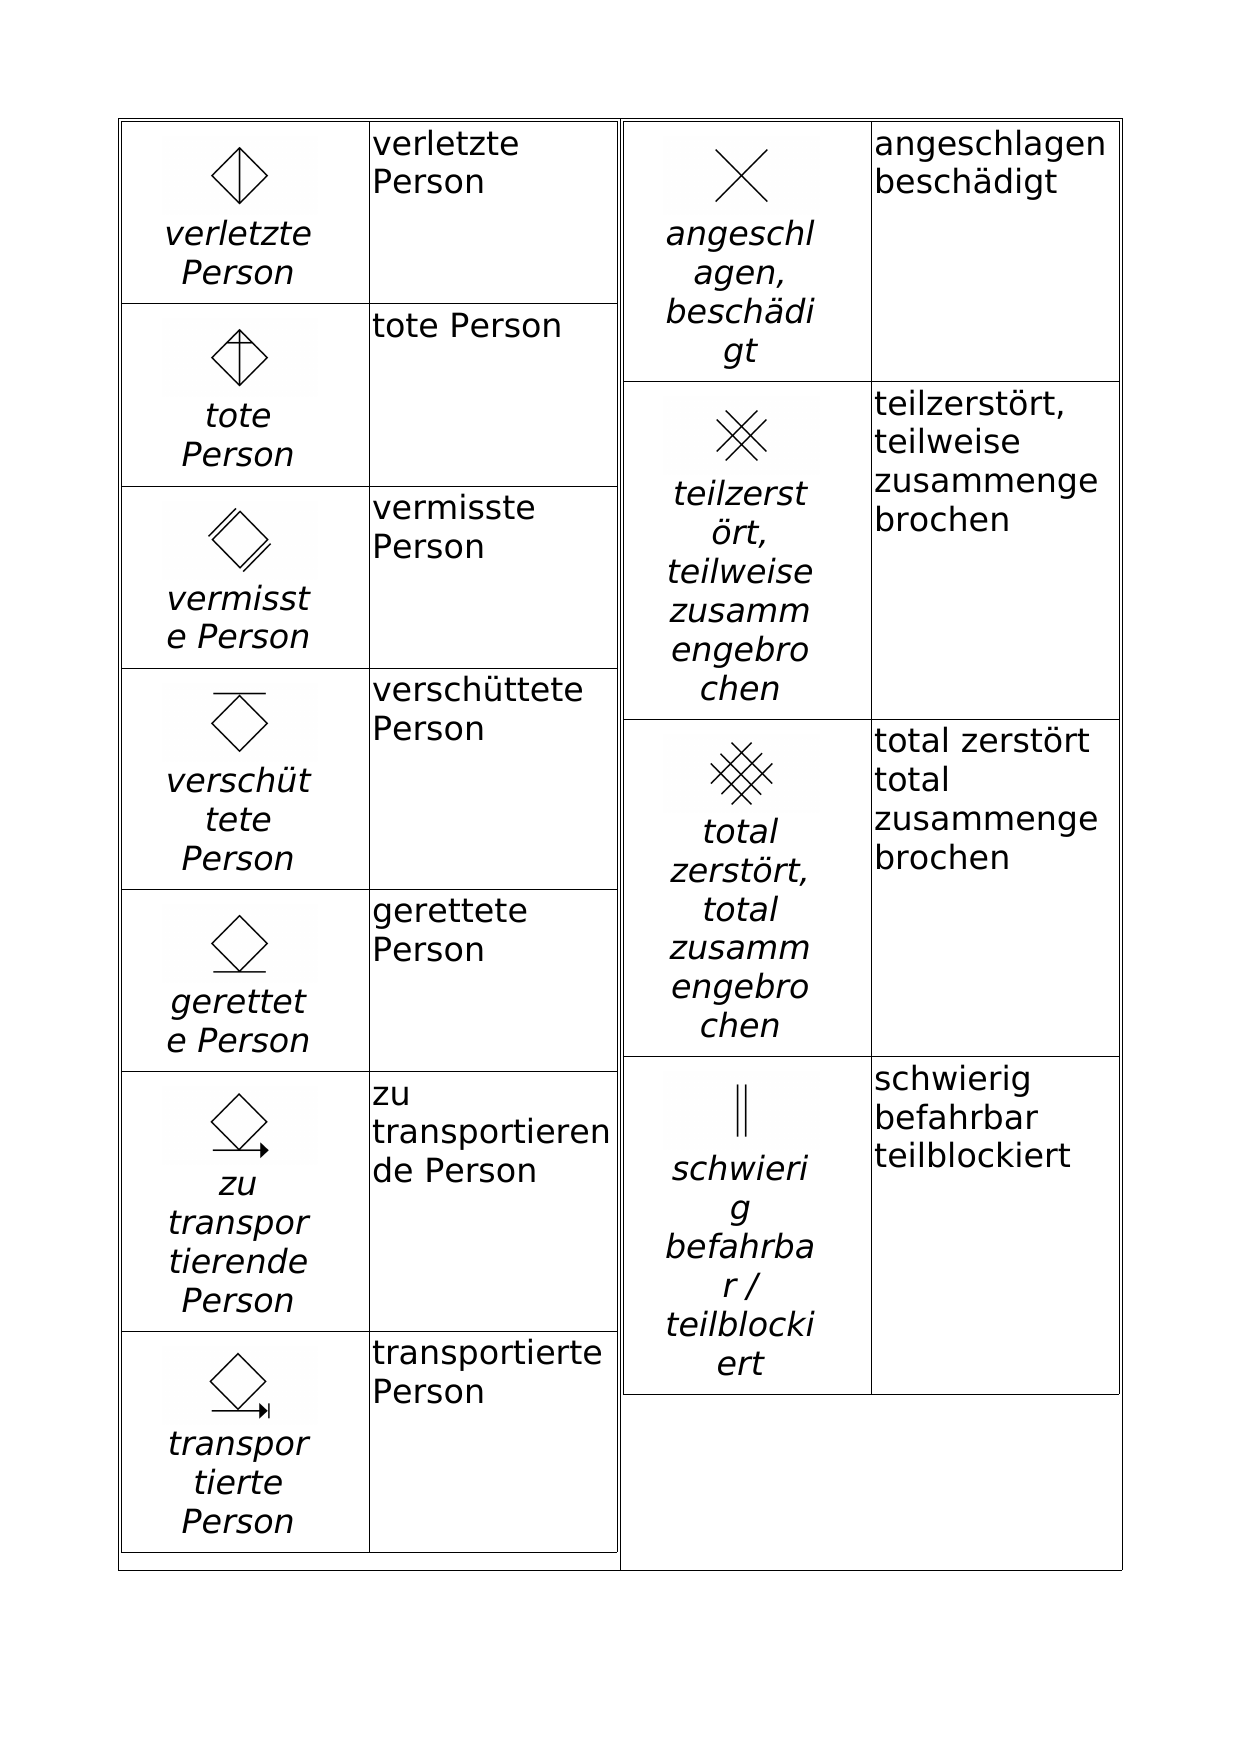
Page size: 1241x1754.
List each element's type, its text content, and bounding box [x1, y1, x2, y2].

picture [663, 396, 820, 475]
table_cell verletzte Person [370, 122, 617, 303]
table_cell tote Person [370, 304, 617, 486]
table_cell transportierte Person [370, 1332, 617, 1552]
table_header [119, 119, 620, 1570]
table_cell total zerstört total zusammengebrochen [872, 720, 1119, 1056]
table_header [621, 119, 1122, 1570]
table_cell [624, 382, 871, 719]
table_cell verschüttete Person [370, 669, 617, 889]
table_cell teilzerstört, teilweise zusammengebrochen [872, 382, 1119, 719]
picture [161, 501, 318, 580]
table_cell [122, 122, 369, 303]
picture [161, 318, 318, 397]
table_cell schwierig befahrbar teilblockiert [872, 1057, 1119, 1394]
table_cell [624, 122, 871, 381]
table_cell zu transportierende Person [370, 1072, 617, 1331]
table_cell [122, 669, 369, 889]
table_cell [122, 890, 369, 1071]
table_cell gerettete Person [370, 890, 617, 1071]
picture [161, 904, 318, 983]
table_cell [624, 1057, 871, 1394]
picture [161, 1086, 318, 1165]
table_cell vermisste Person [370, 487, 617, 668]
table_cell [122, 487, 369, 668]
table_cell [122, 304, 369, 486]
picture [161, 136, 318, 215]
picture [663, 1071, 820, 1150]
picture [161, 1346, 318, 1425]
table_cell [122, 1332, 369, 1552]
table_cell [624, 720, 871, 1056]
table_cell angeschlagen beschädigt [872, 122, 1119, 381]
table_cell [122, 1072, 369, 1331]
picture [663, 734, 820, 813]
picture [161, 683, 318, 762]
picture [663, 136, 820, 215]
